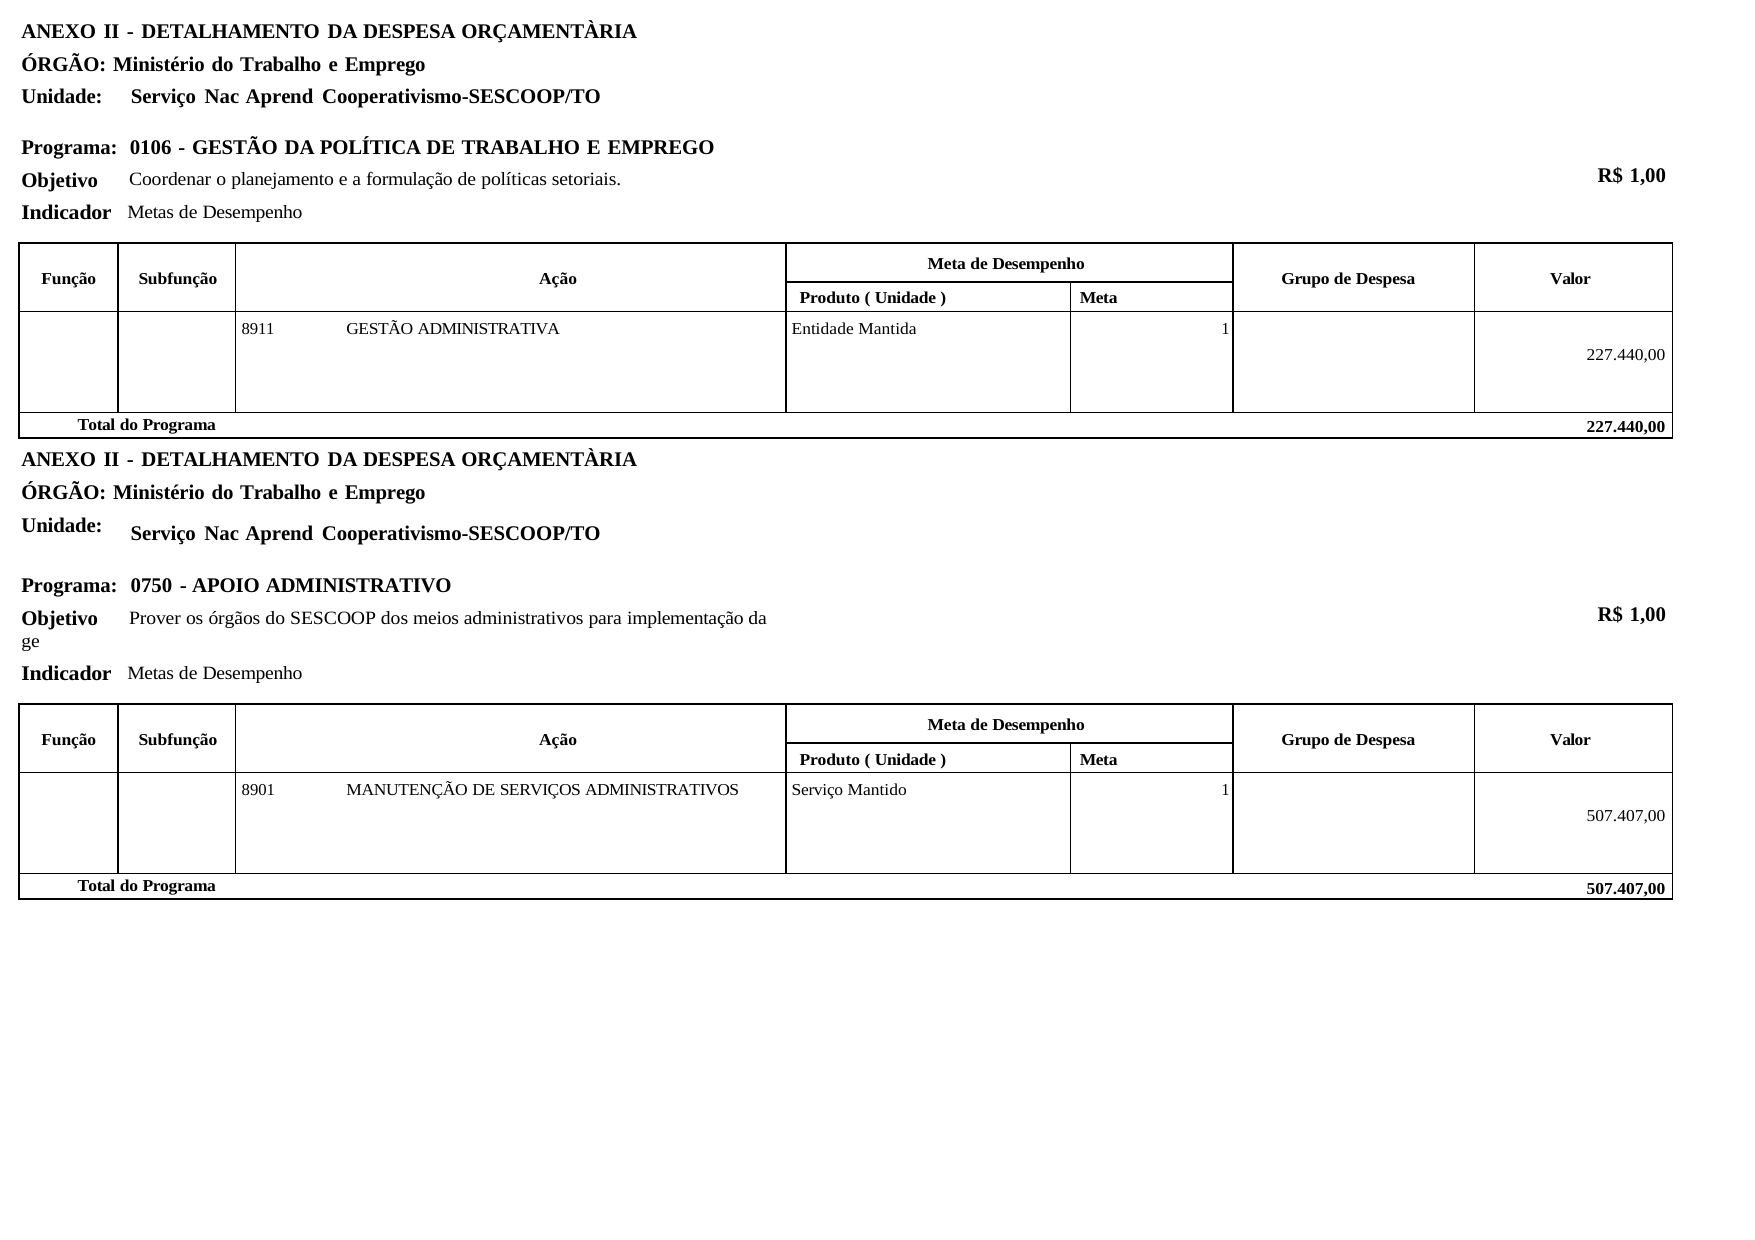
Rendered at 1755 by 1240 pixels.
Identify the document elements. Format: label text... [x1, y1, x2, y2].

table_header Grupo de Despesa [1234, 705, 1474, 772]
table_cell 8911 GESTÃO ADMINISTRATIVA [236, 312, 785, 412]
text ÓRGÃO: Ministério do Trabalho e Emprego [21, 480, 1685, 504]
text Programa: 0106 - GESTÃO DA POLÍTICA DE TRABALHO E EMPREGO [21, 135, 723, 159]
text R$ 1,00 [1597, 163, 1685, 187]
text Objetivo Prover os órgãos do SESCOOP dos meios administrativos para implementação da ge [21, 606, 786, 653]
table_cell [20, 312, 117, 412]
table_cell [20, 773, 117, 873]
table_cell Produto ( Unidade ) [787, 744, 1070, 772]
table_header Função [20, 705, 117, 772]
table_header Meta de Desempenho [787, 705, 1232, 742]
text Unidade: [21, 512, 105, 537]
table_cell [119, 773, 235, 873]
table_cell Meta [1071, 283, 1232, 311]
table_cell 1 [1071, 773, 1232, 873]
table_cell 227.440,00 [1475, 312, 1672, 412]
table_cell Serviço Mantido [787, 773, 1070, 873]
table_header Meta de Desempenho [787, 244, 1232, 281]
table_cell 8901 MANUTENÇÃO DE SERVIÇOS ADMINISTRATIVOS [236, 773, 785, 873]
table_cell [1234, 773, 1474, 873]
table_cell 507.407,00 [1475, 773, 1672, 873]
table_header Função [20, 244, 117, 311]
text R$ 1,00 [1597, 602, 1685, 626]
table_header Grupo de Despesa [1234, 244, 1474, 311]
text Indicador Metas de Desempenho [21, 661, 786, 685]
table_header Subfunção [119, 705, 235, 772]
table_cell [1234, 312, 1474, 412]
table_header Ação [236, 244, 785, 311]
table_header Valor [1475, 705, 1672, 772]
table_cell Total do Programa 507.407,00 [20, 874, 1672, 898]
table_cell Entidade Mantida [787, 312, 1070, 412]
table_header Ação [236, 705, 785, 772]
table_cell [119, 312, 235, 412]
table_cell Produto ( Unidade ) [787, 283, 1070, 311]
text Serviço Nac Aprend Cooperativismo-SESCOOP/TO [130, 521, 1685, 545]
table_cell 1 [1071, 312, 1232, 412]
text Programa: 0750 - APOIO ADMINISTRATIVO [21, 573, 786, 597]
text ANEXO II - DETALHAMENTO DA DESPESA ORÇAMENTÀRIA [21, 447, 1685, 471]
text Objetivo Coordenar o planejamento e a formulação de políticas setoriais. [21, 167, 723, 192]
table_header Valor [1475, 244, 1672, 311]
table_cell Meta [1071, 744, 1232, 772]
table_header Subfunção [119, 244, 235, 311]
table_cell Total do Programa 227.440,00 [20, 413, 1672, 437]
text Indicador Metas de Desempenho [21, 200, 723, 224]
